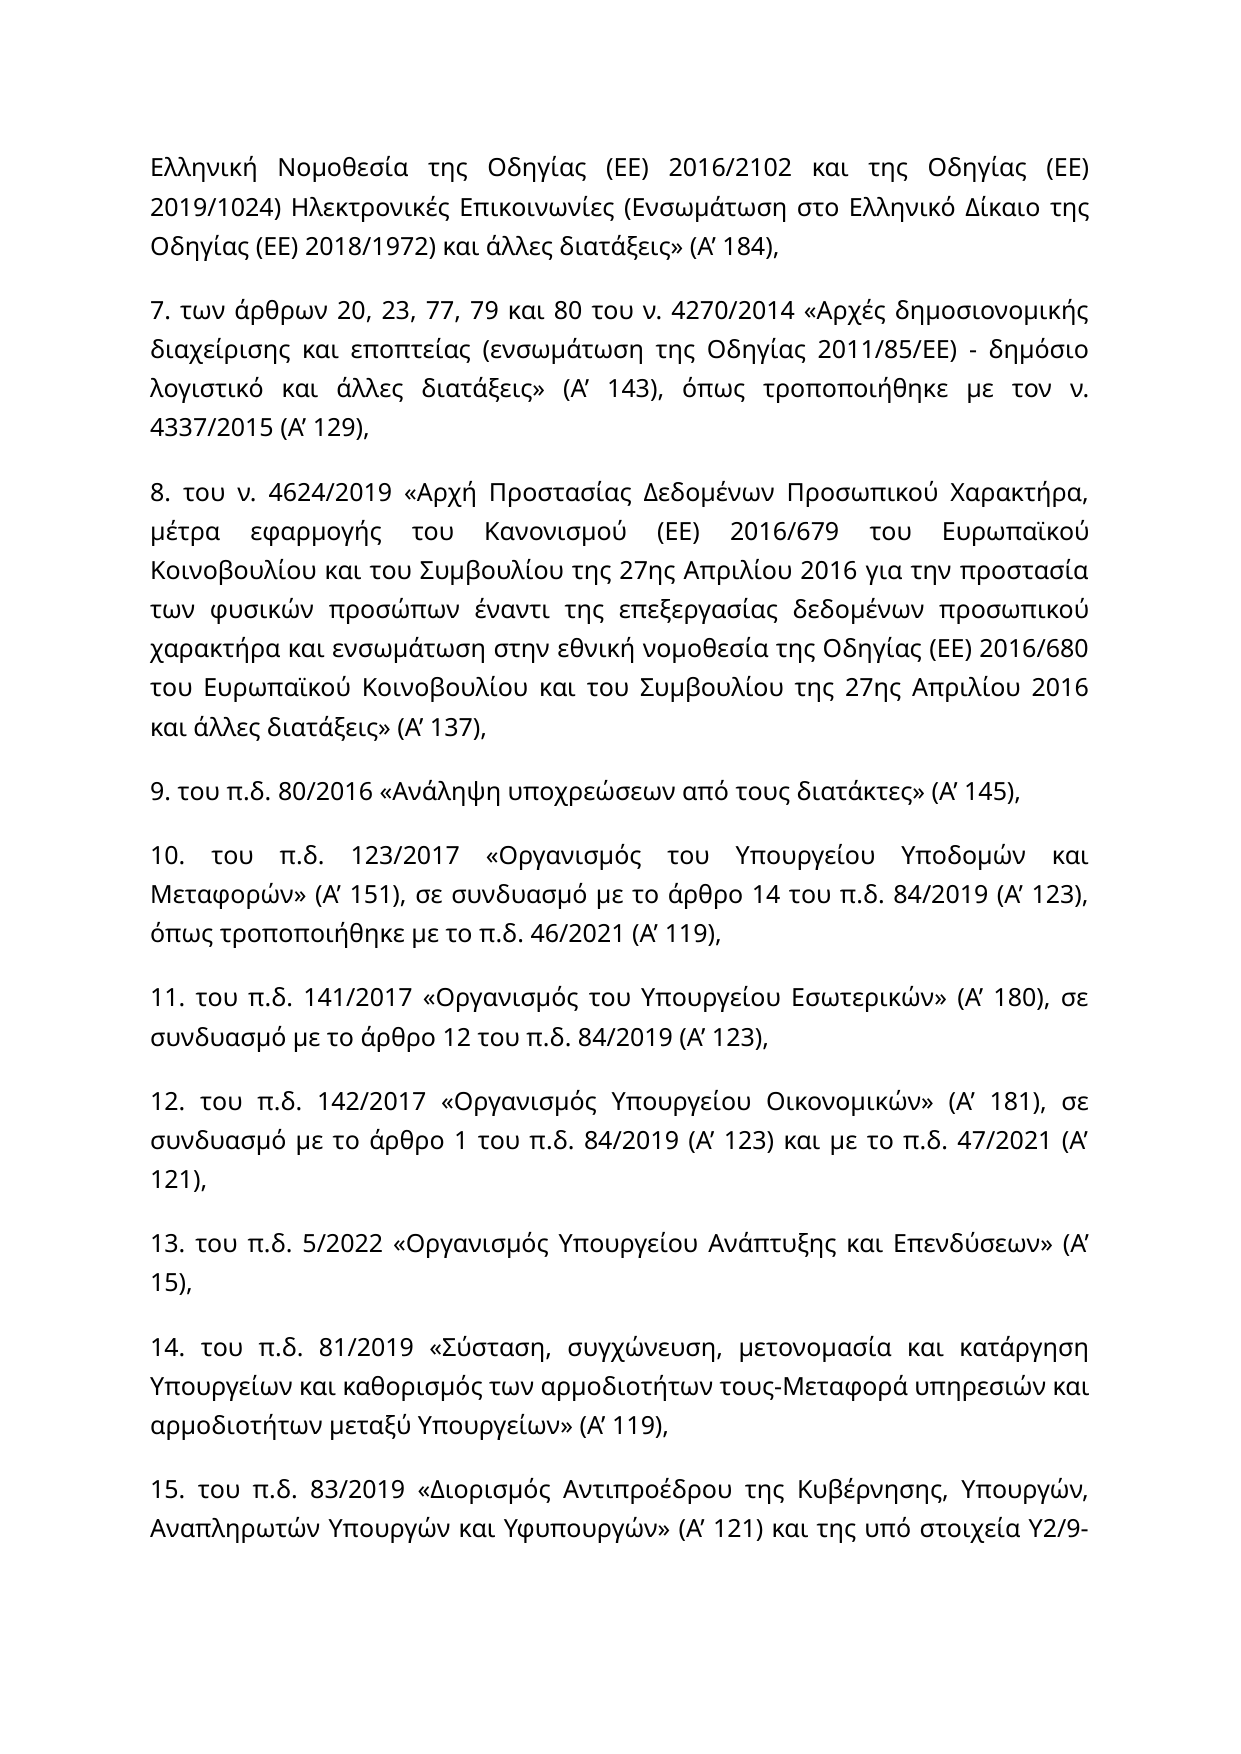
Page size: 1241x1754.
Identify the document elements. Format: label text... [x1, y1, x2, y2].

text Ελληνική Νομοθεσία της Οδηγίας (ΕΕ) 2016/2102 και της Οδηγίας (ΕΕ) 2019/1024) Ηλεκτρονικές Επικοινωνίες (Ενσωμάτωση στο Ελληνικό Δίκαιο της Οδηγίας (ΕΕ) 2018/1972) και άλλες διατάξεις» (Α’ 184), [150, 150, 1090, 262]
text 7. των άρθρων 20, 23, 77, 79 και 80 του ν. 4270/2014 «Αρχές δημοσιονομικής διαχείρισης και εποπτείας (ενσωμάτωση της Οδηγίας 2011/85/ΕΕ) - δημόσιο λογιστικό και άλλες διατάξεις» (Α’ 143), όπως τροποποιήθηκε με τον ν. 4337/2015 (Α’ 129), [150, 292, 1090, 444]
text 8. του ν. 4624/2019 «Αρχή Προστασίας Δεδομένων Προσωπικού Χαρακτήρα, μέτρα εφαρμογής του Κανονισμού (ΕΕ) 2016/679 του Ευρωπαϊκού Κοινοβουλίου και του Συμβουλίου της 27ης Απριλίου 2016 για την προστασία των φυσικών προσώπων έναντι της επεξεργασίας δεδομένων προσωπικού χαρακτήρα και ενσωμάτωση στην εθνική νομοθεσία της Οδηγίας (ΕΕ) 2016/680 του Ευρωπαϊκού Κοινοβουλίου και του Συμβουλίου της 27ης Απριλίου 2016 και άλλες διατάξεις» (Α’ 137), [150, 474, 1090, 743]
text 12. του π.δ. 142/2017 «Οργανισμός Υπουργείου Οικονομικών» (Α’ 181), σε συνδυασμό με το άρθρο 1 του π.δ. 84/2019 (Α’ 123) και με το π.δ. 47/2021 (Α’ 121), [150, 1083, 1090, 1196]
text 10. του π.δ. 123/2017 «Οργανισμός του Υπουργείου Υποδομών και Μεταφορών» (Α’ 151), σε συνδυασμό με το άρθρο 14 του π.δ. 84/2019 (Α’ 123), όπως τροποποιήθηκε με το π.δ. 46/2021 (Α’ 119), [150, 837, 1090, 950]
text 15. του π.δ. 83/2019 «Διορισμός Αντιπροέδρου της Κυβέρνησης, Υπουργών, Αναπληρωτών Υπουργών και Υφυπουργών» (Α’ 121) και της υπό στοιχεία Υ2/9- [150, 1472, 1090, 1545]
text 14. του π.δ. 81/2019 «Σύσταση, συγχώνευση, μετονομασία και κατάργηση Υπουργείων και καθορισμός των αρμοδιοτήτων τους-Μεταφορά υπηρεσιών και αρμοδιοτήτων μεταξύ Υπουργείων» (Α’ 119), [150, 1329, 1090, 1442]
text 11. του π.δ. 141/2017 «Οργανισμός του Υπουργείου Εσωτερικών» (Α’ 180), σε συνδυασμό με το άρθρο 12 του π.δ. 84/2019 (Α’ 123), [150, 980, 1090, 1053]
text 9. του π.δ. 80/2016 «Ανάληψη υποχρεώσεων από τους διατάκτες» (Α’ 145), [150, 773, 1090, 807]
text 13. του π.δ. 5/2022 «Οργανισμός Υπουργείου Ανάπτυξης και Επενδύσεων» (Α’ 15), [150, 1226, 1090, 1299]
